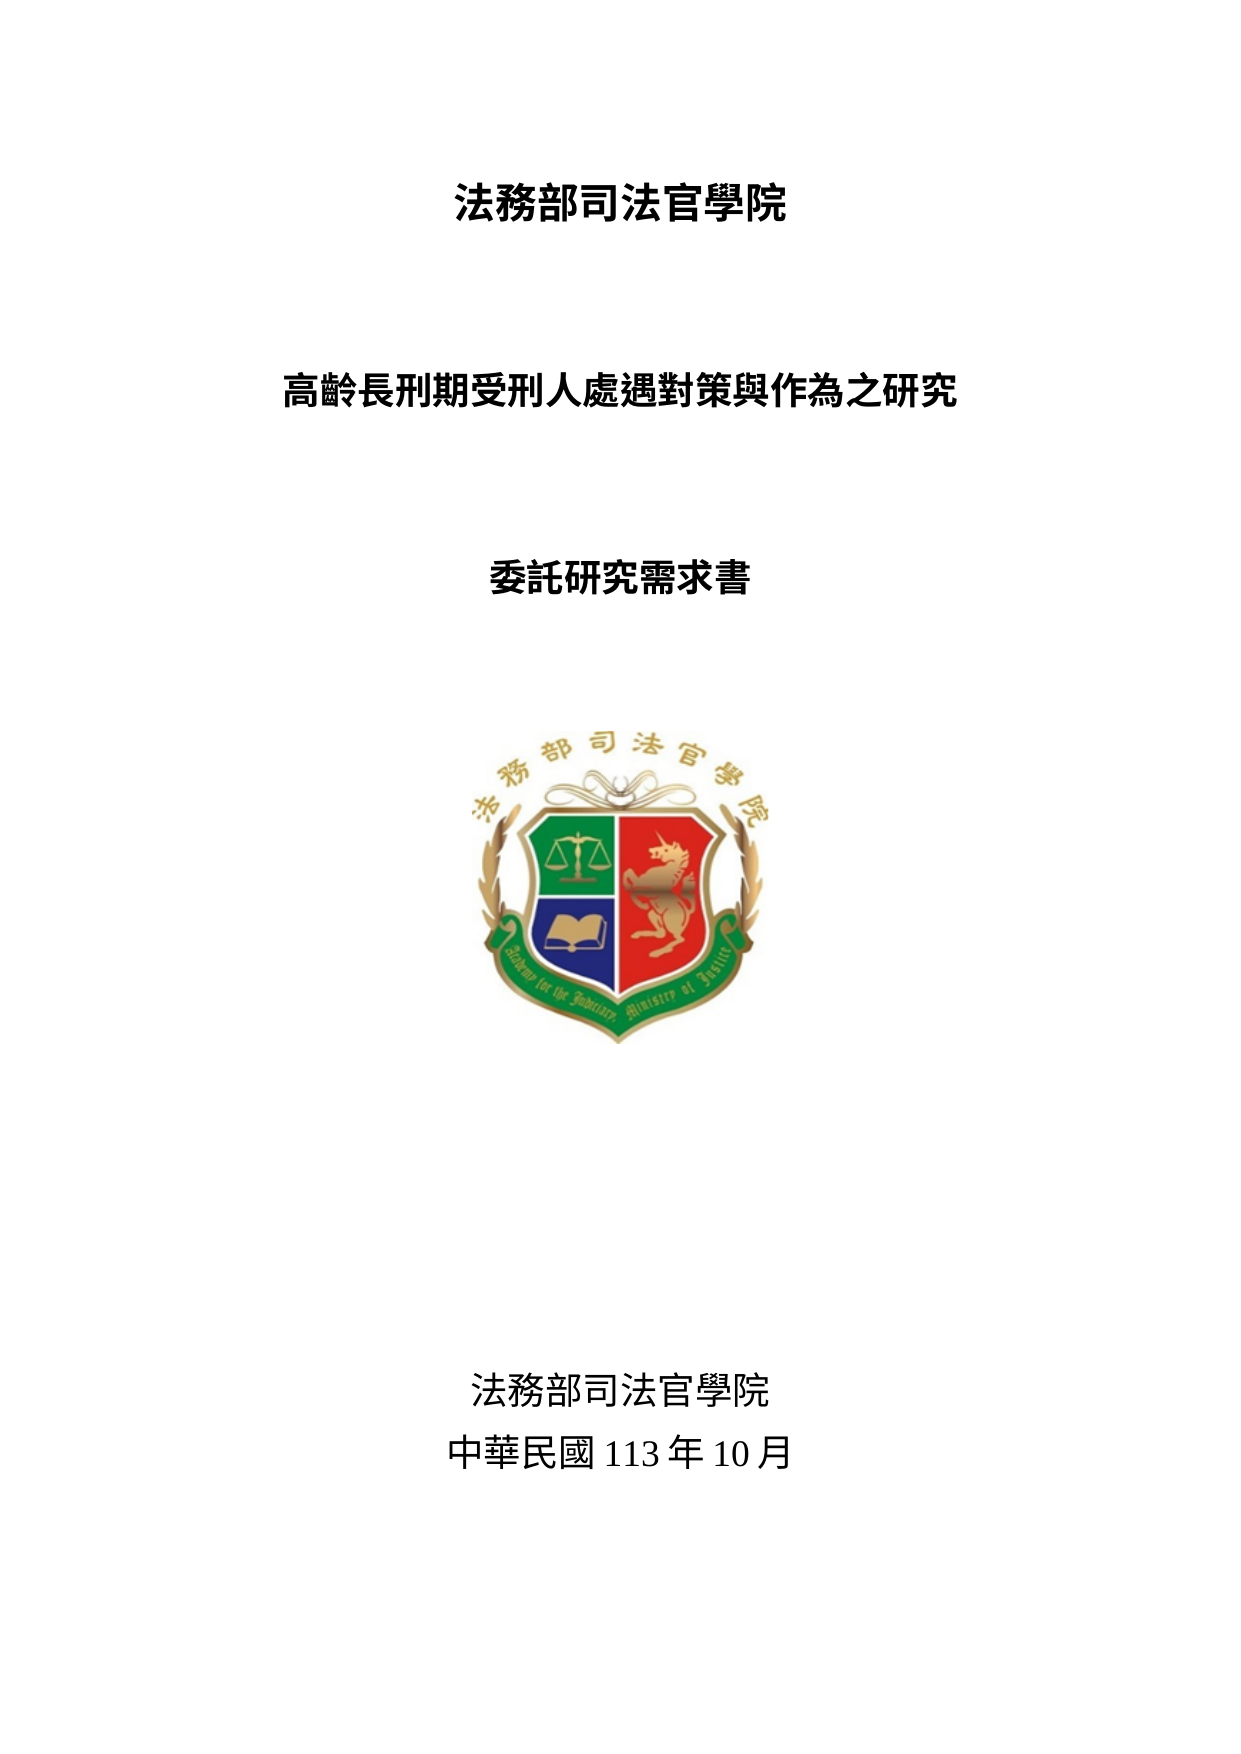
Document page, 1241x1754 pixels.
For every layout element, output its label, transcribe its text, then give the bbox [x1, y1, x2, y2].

text 高齡長刑期受刑人處遇對策與作為之研究 [148, 346, 1092, 409]
text 中華民國113年10月 [148, 1409, 1092, 1471]
text 委託研究需求書 [148, 534, 1092, 596]
text 法務部司法官學院 [148, 159, 1092, 221]
text 法務部司法官學院 [148, 1346, 1092, 1409]
